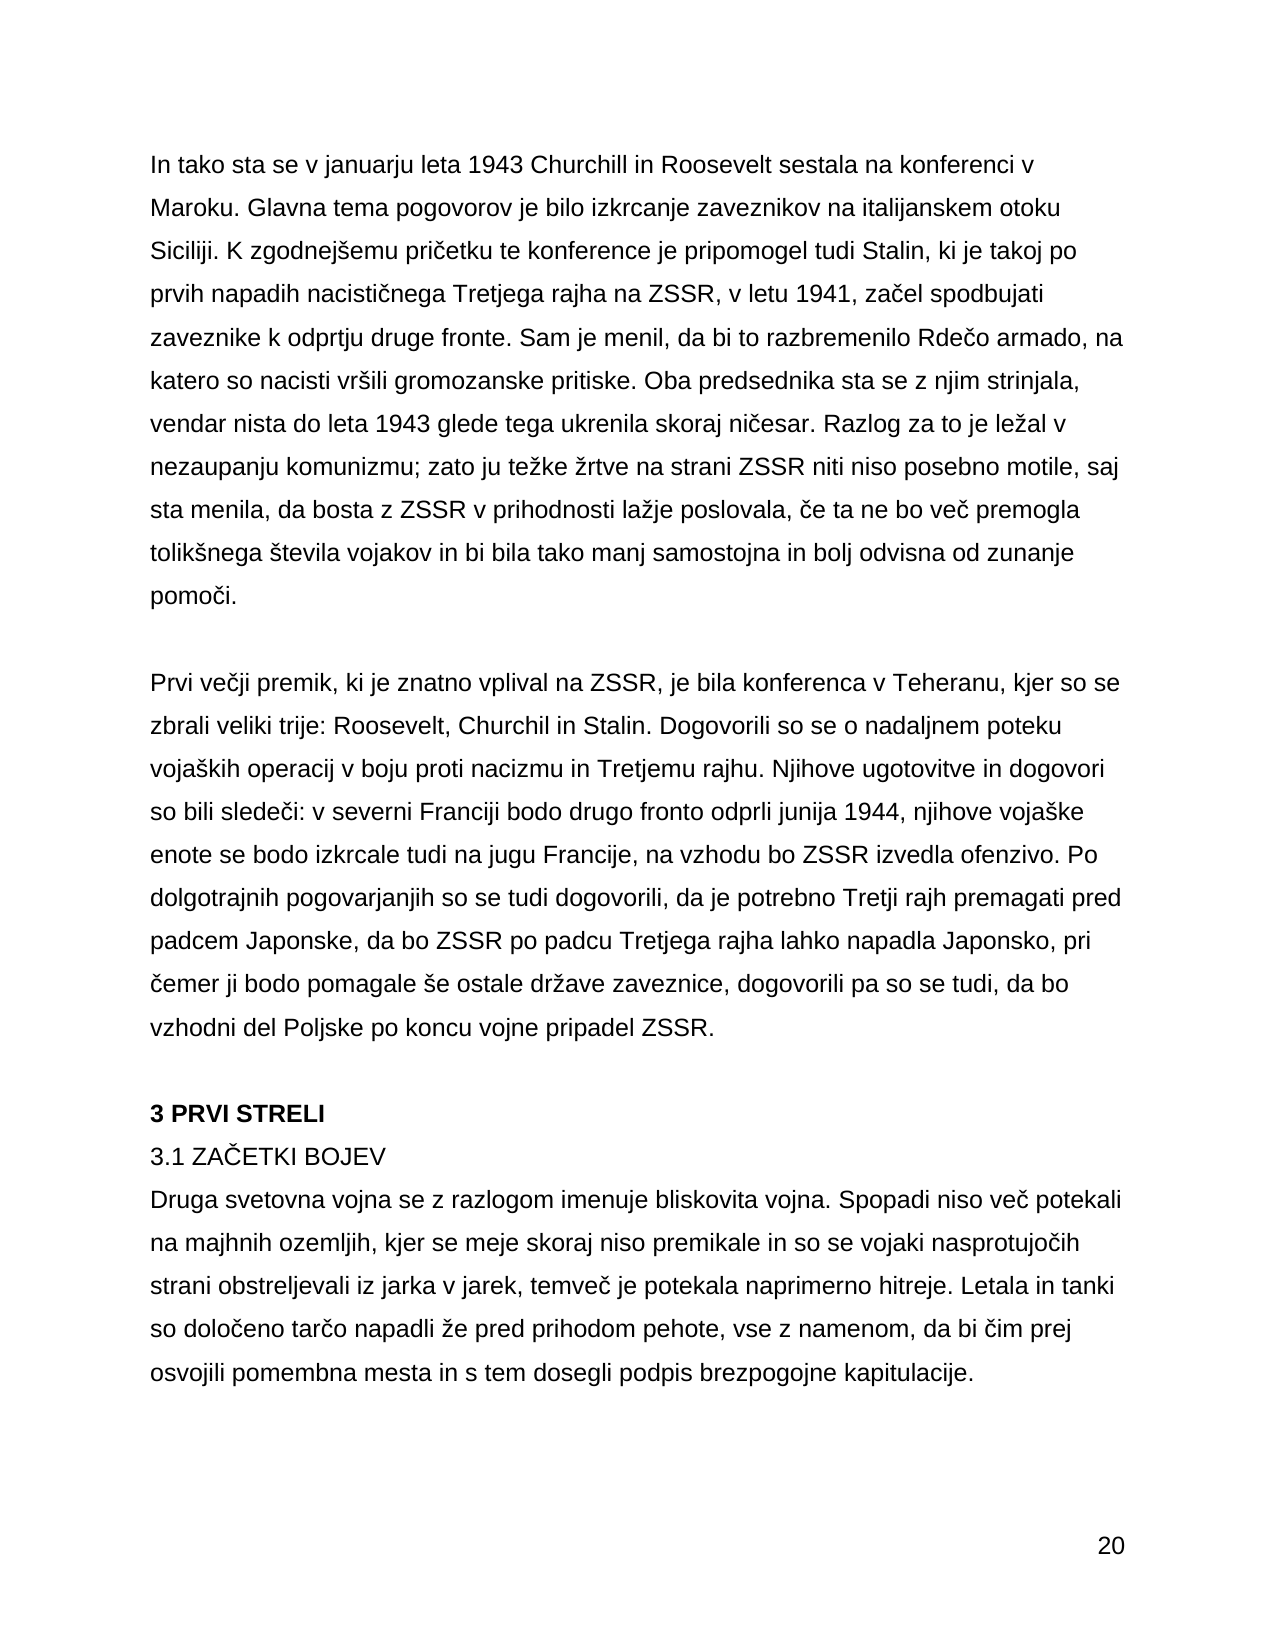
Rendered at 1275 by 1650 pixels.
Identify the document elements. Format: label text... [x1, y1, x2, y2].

text 3 prvi streli [150, 1099, 1125, 1127]
text In tako sta se v januarju leta 1943 Churchill in Roosevelt sestala na konferenci v Maroku. Glavna tema pogovorov je bilo izkrcanje zaveznikov na italijanskem otoku Siciliji. K zgodnejšemu pričetku te konference je pripomogel tudi Stalin, ki je takoj po prvih napadih nacističnega Tretjega rajha na ZSSR, v letu 1941, začel spodbujati zaveznike k odprtju druge fronte. Sam je menil, da bi to razbremenilo Rdečo armado, na katero so nacisti vršili gromozanske pritiske. Oba predsednika sta se z njim strinjala, vendar nista do leta 1943 glede tega ukrenila skoraj ničesar. Razlog za to je ležal v nezaupanju komunizmu; zato ju težke žrtve na strani ZSSR niti niso posebno motile, saj sta menila, da bosta z ZSSR v prihodnosti lažje poslovala, če ta ne bo več premogla tolikšnega števila vojakov in bi bila tako manj samostojna in bolj odvisna od zunanje pomoči. [150, 150, 1125, 610]
text Prvi večji premik, ki je znatno vplival na ZSSR, je bila konferenca v Teheranu, kjer so se zbrali veliki trije: Roosevelt, Churchil in Stalin. Dogovorili so se o nadaljnem poteku vojaških operacij v boju proti nacizmu in Tretjemu rajhu. Njihove ugotovitve in dogovori so bili sledeči: v severni Franciji bodo drugo fronto odprli junija 1944, njihove vojaške enote se bodo izkrcale tudi na jugu Francije, na vzhodu bo ZSSR izvedla ofenzivo. Po dolgotrajnih pogovarjanjih so se tudi dogovorili, da je potrebno Tretji rajh premagati pred padcem Japonske, da bo ZSSR po padcu Tretjega rajha lahko napadla Japonsko, pri čemer ji bodo pomagale še ostale države zaveznice, dogovorili pa so se tudi, da bo vzhodni del Poljske po koncu vojne pripadel ZSSR. [150, 667, 1125, 1041]
text 3.1 začetki bojev [150, 1142, 1125, 1171]
text Druga svetovna vojna se z razlogom imenuje bliskovita vojna. Spopadi niso več potekali na majhnih ozemljih, kjer se meje skoraj niso premikale in so se vojaki nasprotujočih strani obstreljevali iz jarka v jarek, temveč je potekala naprimerno hitreje. Letala in tanki so določeno tarčo napadli že pred prihodom pehote, vse z namenom, da bi čim prej osvojili pomembna mesta in s tem dosegli podpis brezpogojne kapitulacije. [150, 1185, 1125, 1386]
